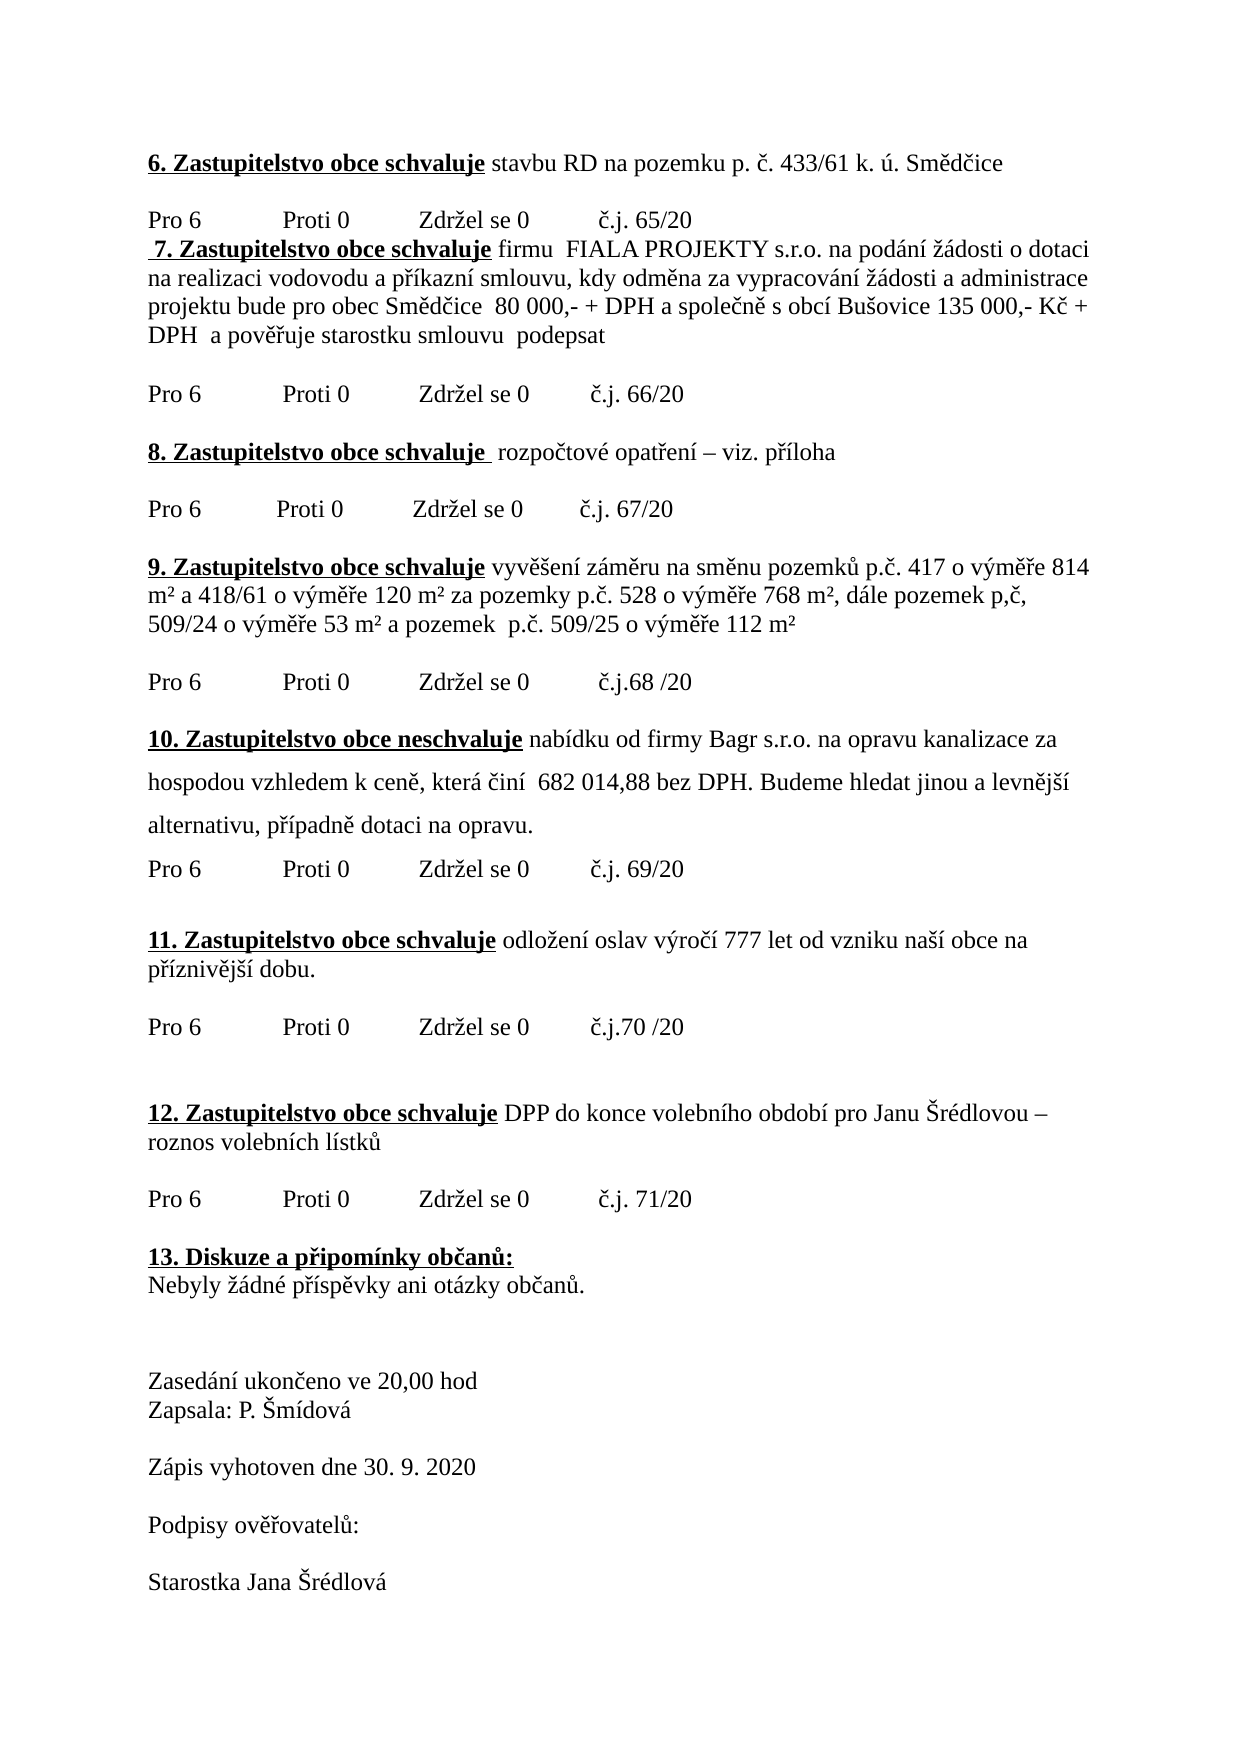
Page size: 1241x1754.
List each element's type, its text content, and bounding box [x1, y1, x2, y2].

text Pro 6 Proti 0 Zdržel se 0 č.j. 67/20 [148, 494, 1093, 523]
text Zápis vyhotoven dne 30. 9. 2020 [148, 1452, 1093, 1481]
text Nebyly žádné příspěvky ani otázky občanů. [148, 1271, 1093, 1299]
text 8. Zastupitelstvo obce schvaluje rozpočtové opatření – viz. příloha [148, 437, 1093, 466]
text 7. Zastupitelstvo obce schvaluje firmu FIALA PROJEKTY s.r.o. na podání žádosti o dotaci na realizaci vodovodu a příkazní smlouvu, kdy odměna za vypracování žádosti a administrace projektu bude pro obec Smědčice 80 000,- + DPH a společně s obcí Bušovice 135 000,- Kč + DPH a pověřuje starostku smlouvu podepsat [148, 234, 1093, 349]
text Zasedání ukončeno ve 20,00 hod [148, 1366, 1093, 1395]
text Pro 6 Proti 0 Zdržel se 0 č.j.70 /20 [148, 1012, 1093, 1041]
text 6. Zastupitelstvo obce schvaluje stavbu RD na pozemku p. č. 433/61 k. ú. Smědčice [148, 148, 1093, 176]
text Zapsala: P. Šmídová [148, 1395, 1093, 1424]
text Pro 6 Proti 0 Zdržel se 0 č.j. 65/20 [148, 205, 1093, 234]
text Starostka Jana Šrédlová [148, 1567, 1093, 1596]
text 12. Zastupitelstvo obce schvaluje DPP do konce volebního období pro Janu Šrédlovou – roznos volebních lístků [148, 1098, 1093, 1156]
text Pro 6 Proti 0 Zdržel se 0 č.j. 66/20 [148, 379, 1093, 408]
text 13. Diskuze a připomínky občanů: [148, 1242, 1093, 1271]
text Podpisy ověřovatelů: [148, 1510, 1093, 1539]
text 11. Zastupitelstvo obce schvaluje odložení oslav výročí 777 let od vzniku naší obce na příznivější dobu. [148, 926, 1093, 983]
text Pro 6 Proti 0 Zdržel se 0 č.j. 69/20 [148, 854, 1093, 882]
text Pro 6 Proti 0 Zdržel se 0 č.j. 71/20 [148, 1184, 1093, 1213]
text Pro 6 Proti 0 Zdržel se 0 č.j.68 /20 [148, 667, 1093, 696]
text 9. Zastupitelstvo obce schvaluje vyvěšení záměru na směnu pozemků p.č. 417 o výměře 814 m² a 418/61 o výměře 120 m² za pozemky p.č. 528 o výměře 768 m², dále pozemek p,č, 509/24 o výměře 53 m² a pozemek p.č. 509/25 o výměře 112 m² [148, 552, 1093, 638]
text 10. Zastupitelstvo obce neschvaluje nabídku od firmy Bagr s.r.o. na opravu kanalizace za hospodou vzhledem k ceně, která činí 682 014,88 bez DPH. Budeme hledat jinou a levnější alternativu, případně dotaci na opravu. [148, 724, 1093, 839]
